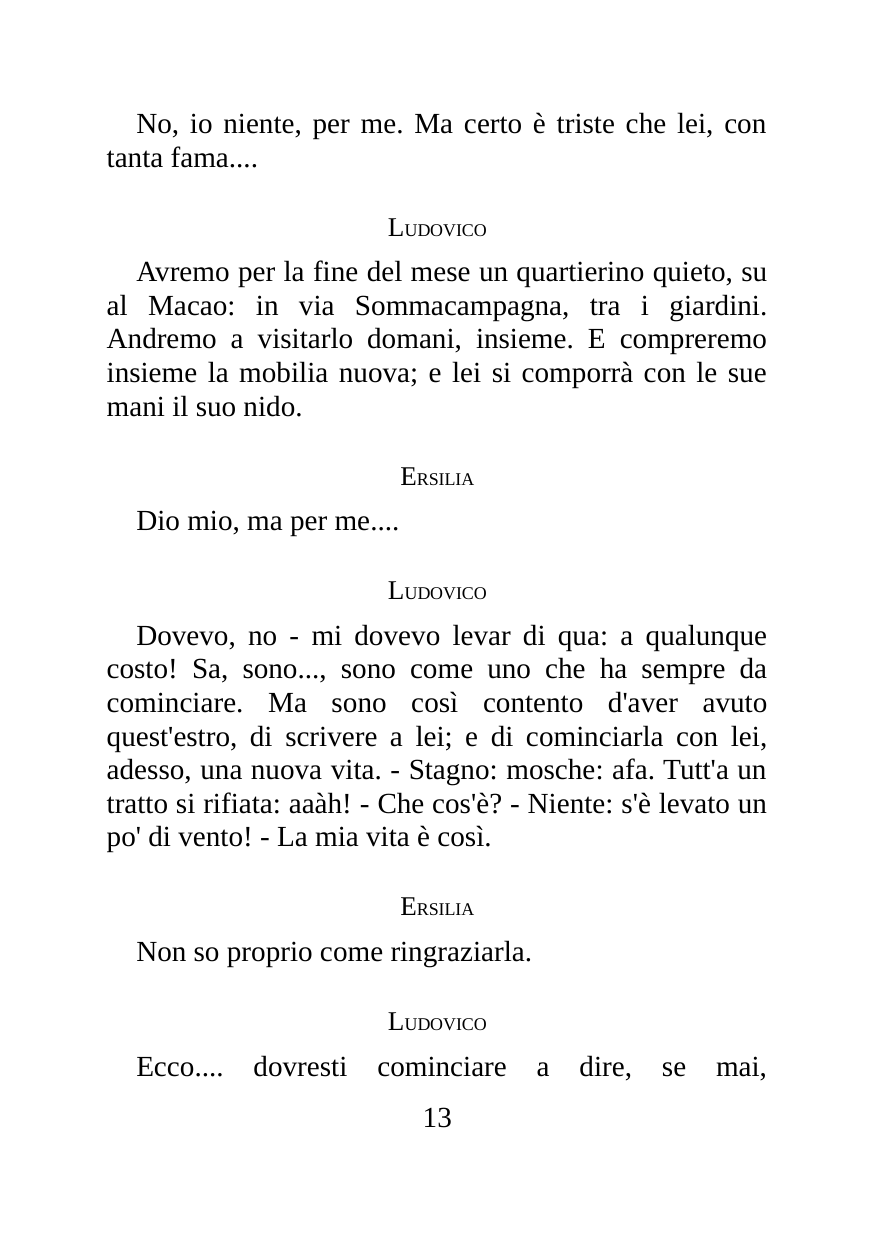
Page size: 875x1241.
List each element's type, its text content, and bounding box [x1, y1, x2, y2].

text Ludovico [106, 1005, 768, 1036]
text No, io niente, per me. Ma certo è triste che lei, con tanta fama.... [106, 106, 768, 173]
text Dio mio, ma per me.... [106, 503, 768, 537]
text Ersilia [106, 890, 768, 922]
text Ludovico [106, 574, 768, 606]
text Avremo per la fine del mese un quartierino quieto, su al Macao: in via Sommacampagna, tra i giardini. Andremo a visitarlo domani, insieme. E compreremo insieme la mobilia nuova; e lei si comporrà con le sue mani il suo nido. [106, 254, 768, 422]
text Dovevo, no - mi dovevo levar di qua: a qualunque costo! Sa, sono..., sono come uno che ha sempre da cominciare. Ma sono così contento d'aver avuto quest'estro, di scrivere a lei; e di cominciarla con lei, adesso, una nuova vita. - Stagno: mosche: afa. Tutt'a un tratto si rifiata: aaàh! - Che cos'è? - Niente: s'è levato un po' di vento! - La mia vita è così. [106, 618, 768, 853]
text Ecco.... dovresti cominciare a dire, se mai, [106, 1049, 768, 1082]
text Non so proprio come ringraziarla. [106, 934, 768, 968]
text Ersilia [106, 460, 768, 491]
text Ludovico [106, 211, 768, 242]
